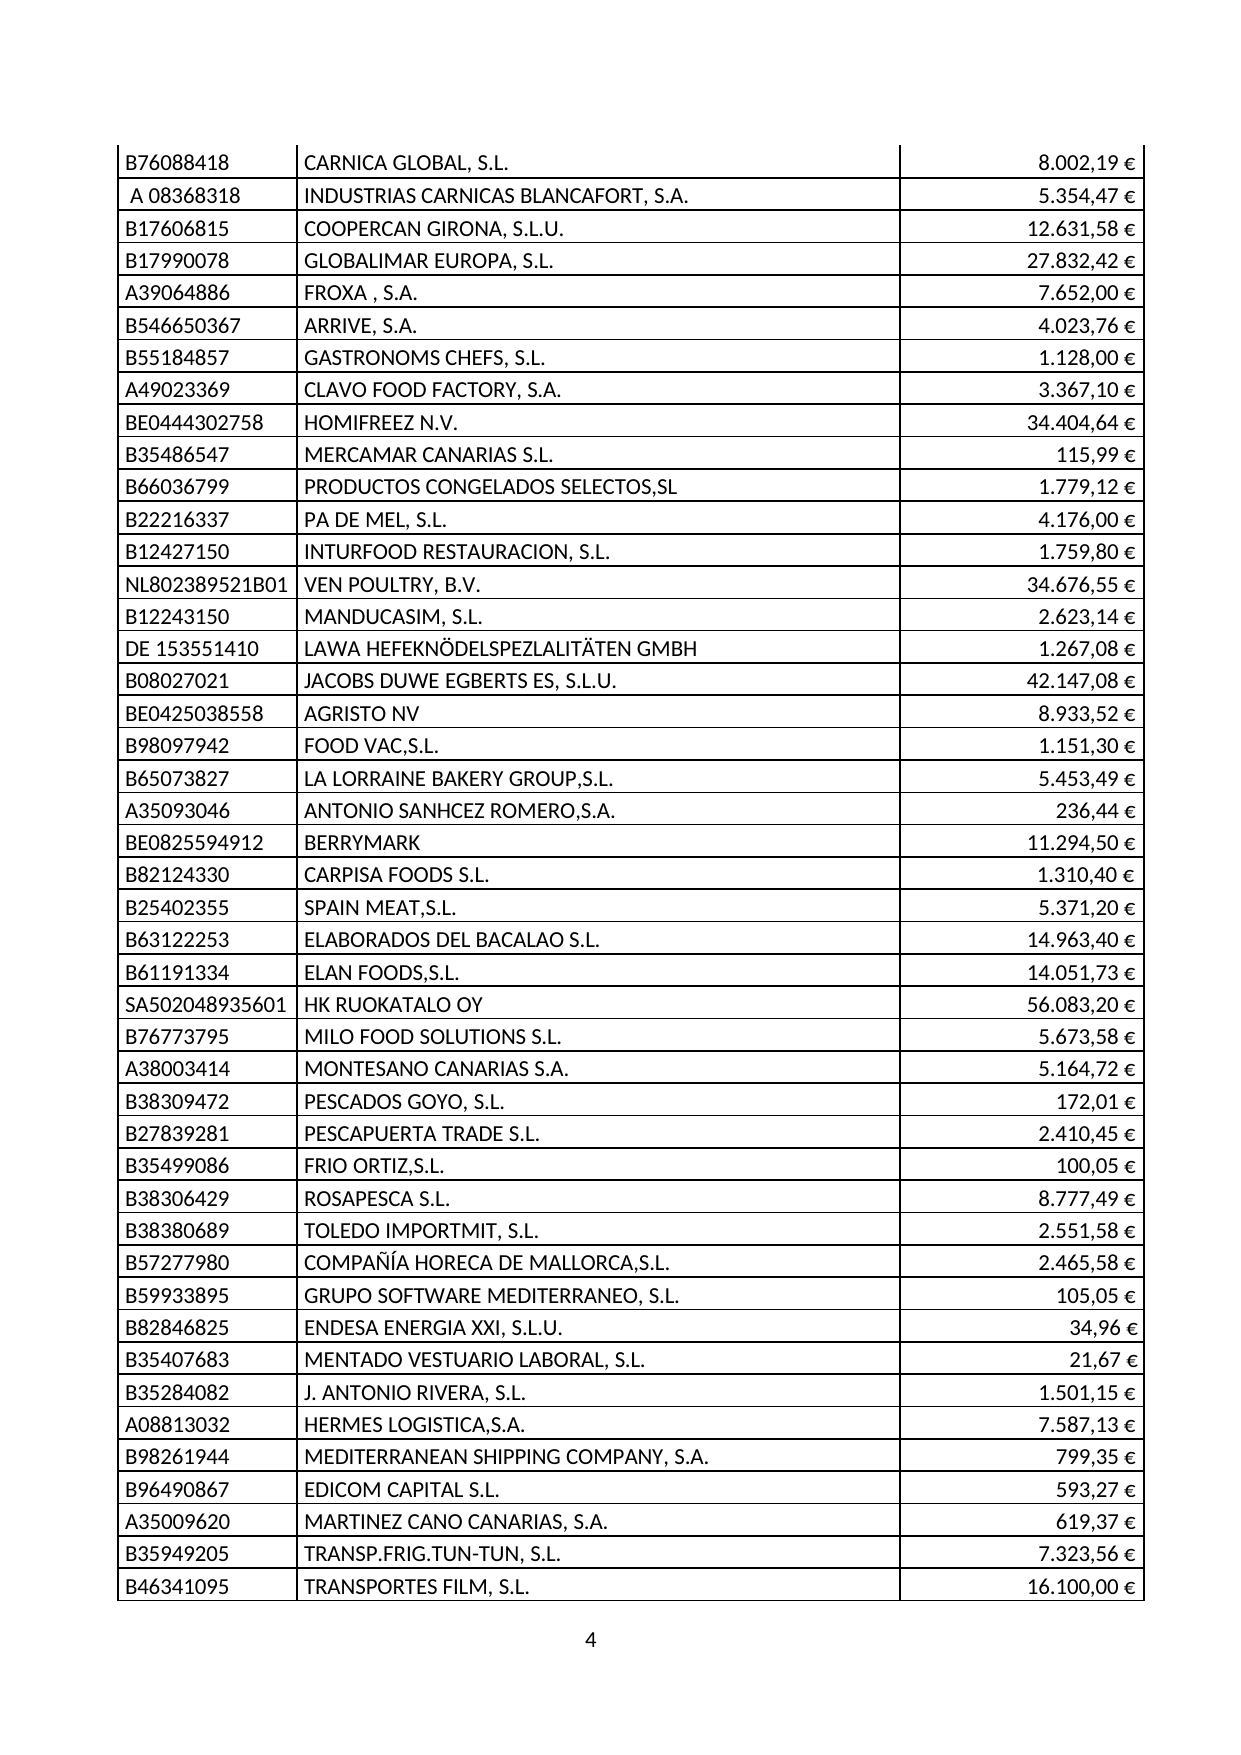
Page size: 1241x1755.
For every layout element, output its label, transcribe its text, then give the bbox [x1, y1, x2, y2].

table_cell TRANSP.FRIG.TUN-TUN, S.L. [298, 1537, 899, 1567]
table_cell MEDITERRANEAN SHIPPING COMPANY, S.A. [298, 1440, 899, 1470]
table_cell 4.023,76 € [901, 308, 1143, 339]
table_cell 619,37 € [901, 1504, 1143, 1535]
table_cell GLOBALIMAR EUROPA, S.L. [298, 243, 899, 274]
table_cell B35407683 [119, 1343, 296, 1373]
table_cell PRODUCTOS CONGELADOS SELECTOS,SL [298, 470, 899, 500]
table_cell 2.623,14 € [901, 599, 1143, 630]
table_cell B46341095 [119, 1569, 296, 1599]
table_cell J. ANTONIO RIVERA, S.L. [298, 1375, 899, 1406]
table_cell 34,96 € [901, 1310, 1143, 1341]
table_cell B98261944 [119, 1440, 296, 1470]
table_cell TRANSPORTES FILM, S.L. [298, 1569, 899, 1599]
table_cell A 08368318 [119, 179, 296, 209]
table_cell PESCAPUERTA TRADE S.L. [298, 1116, 899, 1147]
table_cell NL802389521B01 [119, 567, 296, 597]
table_cell 34.676,55 € [901, 567, 1143, 597]
table_cell FRIO ORTIZ,S.L. [298, 1149, 899, 1179]
table_cell B546650367 [119, 308, 296, 339]
table_cell FOOD VAC,S.L. [298, 728, 899, 759]
table_cell ENDESA ENERGIA XXI, S.L.U. [298, 1310, 899, 1341]
table_cell 236,44 € [901, 793, 1143, 824]
table_cell B35949205 [119, 1537, 296, 1567]
table_cell 14.051,73 € [901, 955, 1143, 985]
table_cell 799,35 € [901, 1440, 1143, 1470]
table_cell B38380689 [119, 1213, 296, 1244]
table_cell INDUSTRIAS CARNICAS BLANCAFORT, S.A. [298, 179, 899, 209]
table_cell ARRIVE, S.A. [298, 308, 899, 339]
table_cell B65073827 [119, 761, 296, 791]
table_cell PA DE MEL, S.L. [298, 502, 899, 533]
table_cell B12243150 [119, 599, 296, 630]
table_cell MANDUCASIM, S.L. [298, 599, 899, 630]
table_cell 21,67 € [901, 1343, 1143, 1373]
table_cell HERMES LOGISTICA,S.A. [298, 1407, 899, 1438]
table_cell MERCAMAR CANARIAS S.L. [298, 437, 899, 468]
table_cell 1.267,08 € [901, 631, 1143, 662]
table_header CARNICA GLOBAL, S.L. [298, 145, 899, 177]
table_cell 27.832,42 € [901, 243, 1143, 274]
table_cell B55184857 [119, 340, 296, 371]
table_cell 2.551,58 € [901, 1213, 1143, 1244]
table_cell A49023369 [119, 373, 296, 403]
table_cell B82124330 [119, 858, 296, 888]
table_cell B22216337 [119, 502, 296, 533]
table_cell B98097942 [119, 728, 296, 759]
table_cell B38306429 [119, 1181, 296, 1212]
table_cell ELAN FOODS,S.L. [298, 955, 899, 985]
table_cell MILO FOOD SOLUTIONS S.L. [298, 1019, 899, 1050]
table_cell GRUPO SOFTWARE MEDITERRANEO, S.L. [298, 1278, 899, 1309]
table_cell BE0425038558 [119, 696, 296, 727]
table_cell A08813032 [119, 1407, 296, 1438]
table_cell A35009620 [119, 1504, 296, 1535]
table_cell B08027021 [119, 664, 296, 694]
table_cell 16.100,00 € [901, 1569, 1143, 1599]
table_cell 5.164,72 € [901, 1052, 1143, 1082]
table_cell COOPERCAN GIRONA, S.L.U. [298, 211, 899, 242]
table_cell A39064886 [119, 276, 296, 306]
table_cell B96490867 [119, 1472, 296, 1503]
table_cell A35093046 [119, 793, 296, 824]
table_cell MENTADO VESTUARIO LABORAL, S.L. [298, 1343, 899, 1373]
table_cell 34.404,64 € [901, 405, 1143, 436]
table_cell HK RUOKATALO OY [298, 987, 899, 1018]
table_cell INTURFOOD RESTAURACION, S.L. [298, 535, 899, 565]
table_cell B76773795 [119, 1019, 296, 1050]
table_cell 8.933,52 € [901, 696, 1143, 727]
table_cell 2.465,58 € [901, 1246, 1143, 1276]
table_cell 7.652,00 € [901, 276, 1143, 306]
table_cell 100,05 € [901, 1149, 1143, 1179]
table_cell SA502048935601 [119, 987, 296, 1018]
table_cell LA LORRAINE BAKERY GROUP,S.L. [298, 761, 899, 791]
table_cell AGRISTO NV [298, 696, 899, 727]
table_cell 1.310,40 € [901, 858, 1143, 888]
table_cell B35499086 [119, 1149, 296, 1179]
table_cell B82846825 [119, 1310, 296, 1341]
table_cell 5.673,58 € [901, 1019, 1143, 1050]
table_cell ELABORADOS DEL BACALAO S.L. [298, 922, 899, 953]
table_cell BE0825594912 [119, 825, 296, 856]
table_cell B25402355 [119, 890, 296, 921]
table_cell 4.176,00 € [901, 502, 1143, 533]
table_cell MARTINEZ CANO CANARIAS, S.A. [298, 1504, 899, 1535]
table_cell DE 153551410 [119, 631, 296, 662]
table_cell A38003414 [119, 1052, 296, 1082]
table_cell B35486547 [119, 437, 296, 468]
table_cell JACOBS DUWE EGBERTS ES, S.L.U. [298, 664, 899, 694]
table_cell B27839281 [119, 1116, 296, 1147]
table_cell 7.587,13 € [901, 1407, 1143, 1438]
table_cell 1.128,00 € [901, 340, 1143, 371]
table_cell 5.354,47 € [901, 179, 1143, 209]
table_cell SPAIN MEAT,S.L. [298, 890, 899, 921]
table_cell B17990078 [119, 243, 296, 274]
table_cell B35284082 [119, 1375, 296, 1406]
table_cell 8.777,49 € [901, 1181, 1143, 1212]
table_cell B63122253 [119, 922, 296, 953]
table_cell 5.371,20 € [901, 890, 1143, 921]
table_cell ROSAPESCA S.L. [298, 1181, 899, 1212]
table_cell 115,99 € [901, 437, 1143, 468]
table_cell CLAVO FOOD FACTORY, S.A. [298, 373, 899, 403]
table_cell EDICOM CAPITAL S.L. [298, 1472, 899, 1503]
table_cell 1.759,80 € [901, 535, 1143, 565]
table_cell BE0444302758 [119, 405, 296, 436]
table_cell B57277980 [119, 1246, 296, 1276]
table_cell 593,27 € [901, 1472, 1143, 1503]
table_cell 172,01 € [901, 1084, 1143, 1115]
table_cell MONTESANO CANARIAS S.A. [298, 1052, 899, 1082]
table_cell CARPISA FOODS S.L. [298, 858, 899, 888]
table_cell TOLEDO IMPORTMIT, S.L. [298, 1213, 899, 1244]
table_cell LAWA HEFEKNÖDELSPEZLALITÄTEN GMBH [298, 631, 899, 662]
table_cell PESCADOS GOYO, S.L. [298, 1084, 899, 1115]
table_cell 12.631,58 € [901, 211, 1143, 242]
table_cell ANTONIO SANHCEZ ROMERO,S.A. [298, 793, 899, 824]
table_cell 5.453,49 € [901, 761, 1143, 791]
table_cell 105,05 € [901, 1278, 1143, 1309]
table_cell 14.963,40 € [901, 922, 1143, 953]
table_cell GASTRONOMS CHEFS, S.L. [298, 340, 899, 371]
table_cell B38309472 [119, 1084, 296, 1115]
table_cell 3.367,10 € [901, 373, 1143, 403]
table_cell 56.083,20 € [901, 987, 1143, 1018]
table_cell 42.147,08 € [901, 664, 1143, 694]
table_cell 1.501,15 € [901, 1375, 1143, 1406]
table_cell B66036799 [119, 470, 296, 500]
table_cell B12427150 [119, 535, 296, 565]
table_cell B61191334 [119, 955, 296, 985]
table_cell COMPAÑÍA HORECA DE MALLORCA,S.L. [298, 1246, 899, 1276]
table_cell 2.410,45 € [901, 1116, 1143, 1147]
table_cell B59933895 [119, 1278, 296, 1309]
table_cell BERRYMARK [298, 825, 899, 856]
table_cell 7.323,56 € [901, 1537, 1143, 1567]
table_cell 11.294,50 € [901, 825, 1143, 856]
table_cell 1.779,12 € [901, 470, 1143, 500]
table_cell 1.151,30 € [901, 728, 1143, 759]
table_cell HOMIFREEZ N.V. [298, 405, 899, 436]
table_cell FROXA , S.A. [298, 276, 899, 306]
table_cell B17606815 [119, 211, 296, 242]
table_header 8.002,19 € [901, 145, 1143, 177]
table_cell VEN POULTRY, B.V. [298, 567, 899, 597]
table_header B76088418 [119, 145, 296, 177]
